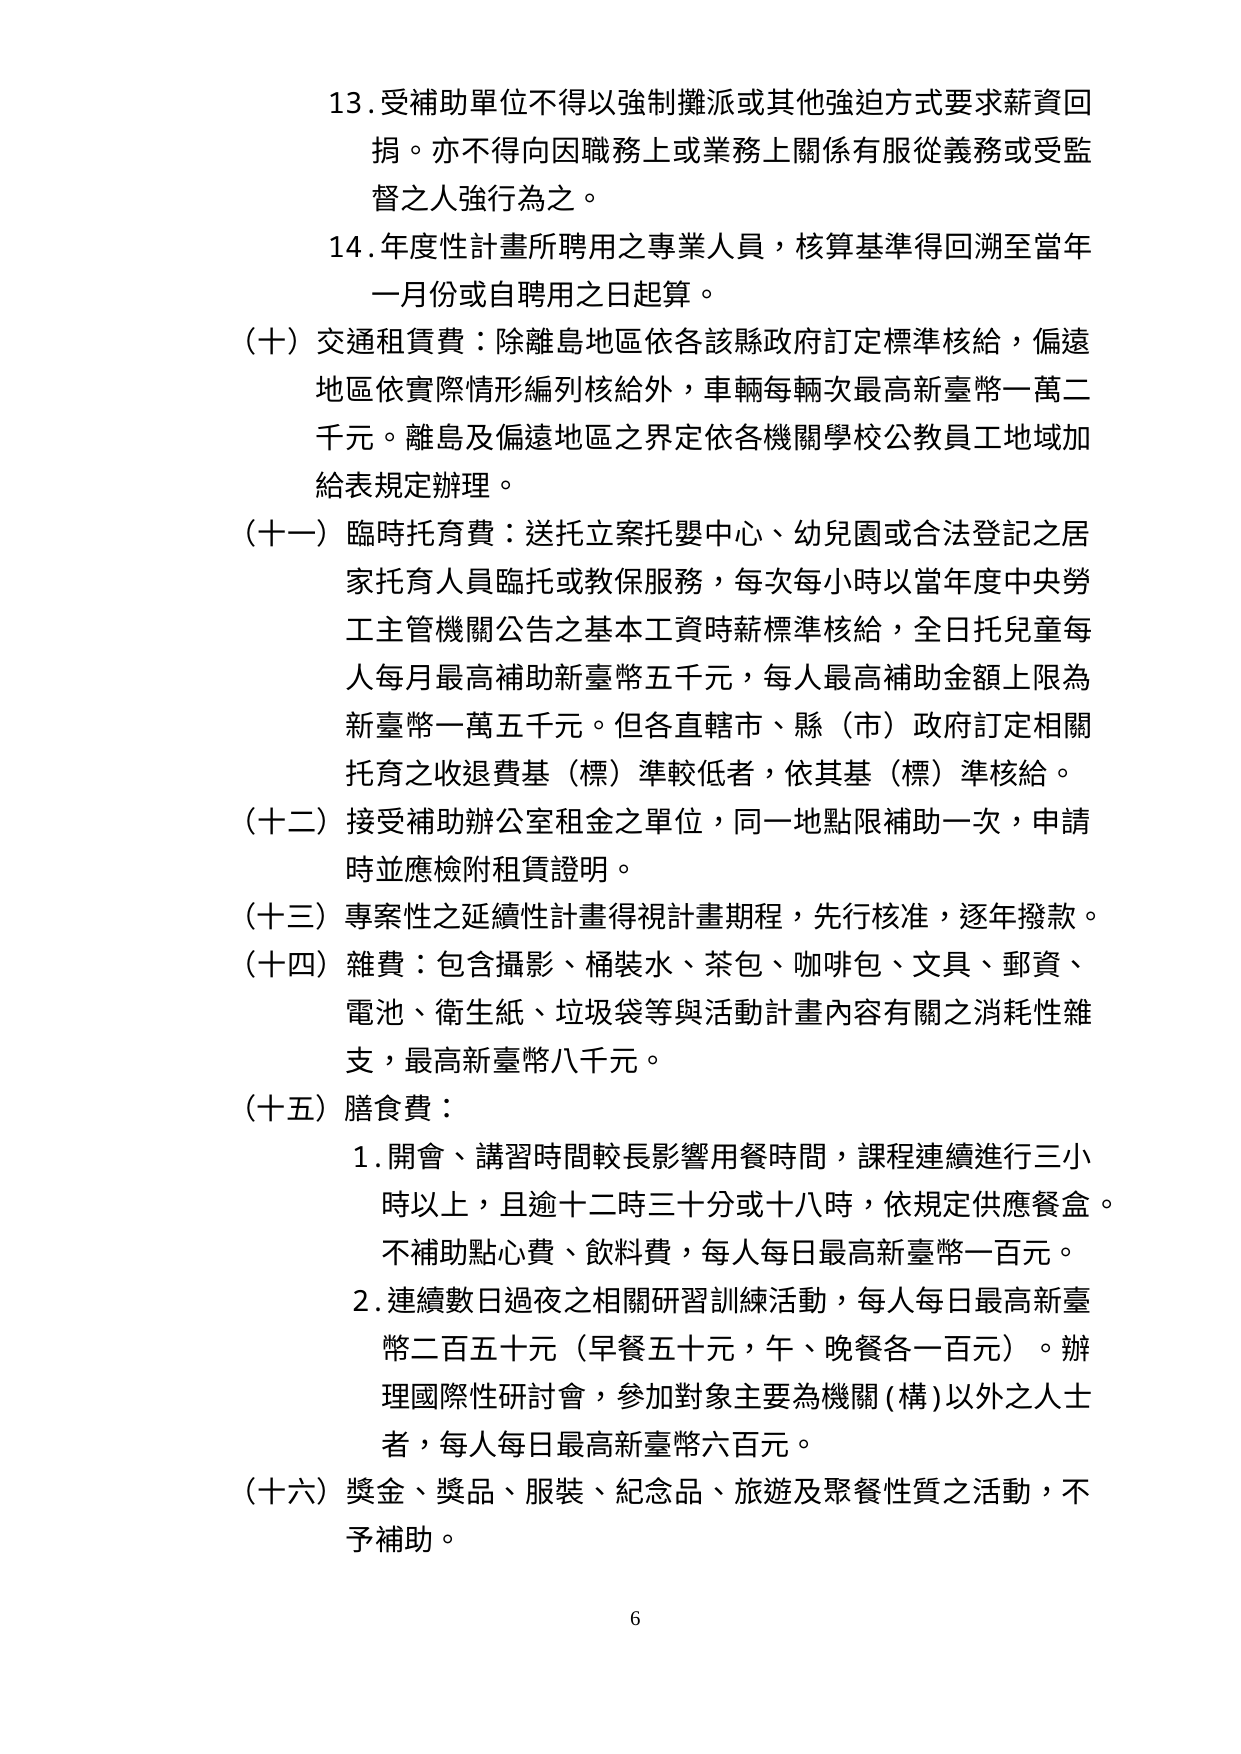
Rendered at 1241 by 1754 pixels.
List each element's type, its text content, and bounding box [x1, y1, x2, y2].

text （十四）雜費：包含攝影、桶裝水、茶包、咖啡包、文具、郵資、電池、衛生紙、垃圾袋等與活動計畫內容有關之消耗性雜支，最高新臺幣八千元。 [227, 937, 1092, 1081]
text （十六）獎金、獎品、服裝、紀念品、旅遊及聚餐性質之活動，不予補助。 [227, 1464, 1092, 1560]
text （十一）臨時托育費：送托立案托嬰中心、幼兒園或合法登記之居家托育人員臨托或教保服務，每次每小時以當年度中央勞工主管機關公告之基本工資時薪標準核給，全日托兒童每人每月最高補助新臺幣五千元，每人最高補助金額上限為新臺幣一萬五千元。但各直轄市、縣（市）政府訂定相關托育之收退費基（標）準較低者，依其基（標）準核給。 [227, 506, 1092, 794]
text 14.年度性計畫所聘用之專業人員，核算基準得回溯至當年一月份或自聘用之日起算。 [327, 219, 1092, 314]
text 13.受補助單位不得以強制攤派或其他強迫方式要求薪資回捐。亦不得向因職務上或業務上關係有服從義務或受監督之人強行為之。 [327, 75, 1092, 219]
text 1.開會、講習時間較長影響用餐時間，課程連續進行三小時以上，且逾十二時三十分或十八時，依規定供應餐盒。不補助點心費、飲料費，每人每日最高新臺幣一百元。 [352, 1129, 1092, 1273]
text （十三）專案性之延續性計畫得視計畫期程，先行核准，逐年撥款。 [227, 889, 1092, 937]
text 2.連續數日過夜之相關研習訓練活動，每人每日最高新臺幣二百五十元（早餐五十元，午、晚餐各一百元）。辦理國際性研討會，參加對象主要為機關(構)以外之人士者，每人每日最高新臺幣六百元。 [352, 1273, 1092, 1464]
text （十二）接受補助辦公室租金之單位，同一地點限補助一次，申請時並應檢附租賃證明。 [227, 794, 1092, 889]
text （十）交通租賃費：除離島地區依各該縣政府訂定標準核給，偏遠地區依實際情形編列核給外，車輛每輛次最高新臺幣一萬二千元。離島及偏遠地區之界定依各機關學校公教員工地域加給表規定辦理。 [227, 314, 1092, 506]
text （十五）膳食費： [227, 1081, 1092, 1129]
